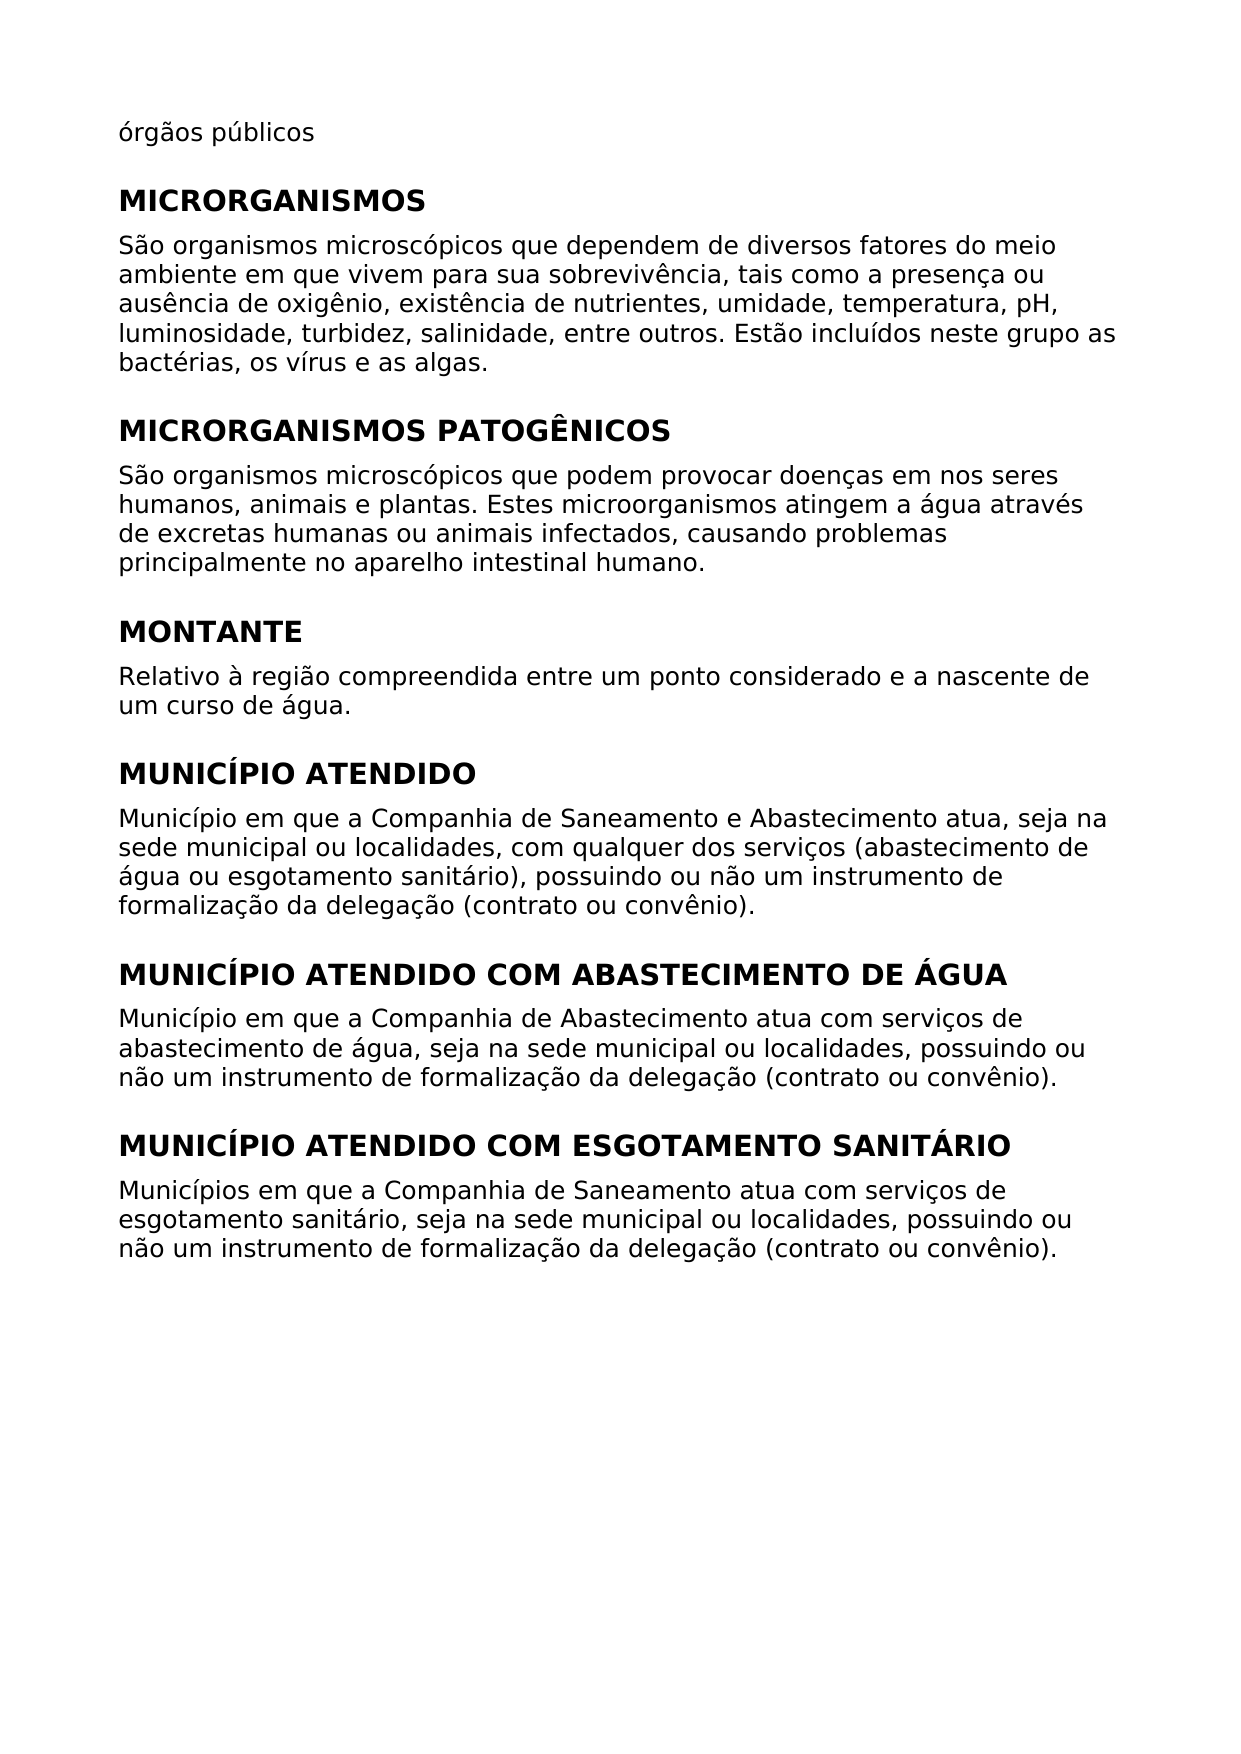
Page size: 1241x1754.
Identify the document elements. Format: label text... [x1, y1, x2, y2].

text Município em que a Companhia de Abastecimento atua com serviços de abastecimento de água, seja na sede municipal ou localidades, possuindo ou não um instrumento de formalização da delegação (contrato ou convênio). [118, 1004, 1122, 1092]
subtitle MUNICÍPIO ATENDIDO COM ABASTECIMENTO DE ÁGUA [118, 958, 1122, 992]
text São organismos microscópicos que dependem de diversos fatores do meio ambiente em que vivem para sua sobrevivência, tais como a presença ou ausência de oxigênio, existência de nutrientes, umidade, temperatura, pH, luminosidade, turbidez, salinidade, entre outros. Estão incluídos neste grupo as bactérias, os vírus e as algas. [118, 231, 1122, 377]
subtitle MUNICÍPIO ATENDIDO [118, 757, 1122, 791]
text São organismos microscópicos que podem provocar doenças em nos seres humanos, animais e plantas. Estes microorganismos atingem a água através de excretas humanas ou animais infectados, causando problemas principalmente no aparelho intestinal humano. [118, 461, 1122, 578]
subtitle MICRORGANISMOS PATOGÊNICOS [118, 414, 1122, 448]
subtitle MUNICÍPIO ATENDIDO COM ESGOTAMENTO SANITÁRIO [118, 1129, 1122, 1163]
text órgãos públicos [118, 118, 1122, 147]
text Município em que a Companhia de Saneamento e Abastecimento atua, seja na sede municipal ou localidades, com qualquer dos serviços (abastecimento de água ou esgotamento sanitário), possuindo ou não um instrumento de formalização da delegação (contrato ou convênio). [118, 804, 1122, 921]
text Municípios em que a Companhia de Saneamento atua com serviços de esgotamento sanitário, seja na sede municipal ou localidades, possuindo ou não um instrumento de formalização da delegação (contrato ou convênio). [118, 1176, 1122, 1263]
subtitle MONTANTE [118, 615, 1122, 649]
subtitle MICRORGANISMOS [118, 185, 1122, 219]
text Relativo à região compreendida entre um ponto considerado e a nascente de um curso de água. [118, 662, 1122, 720]
